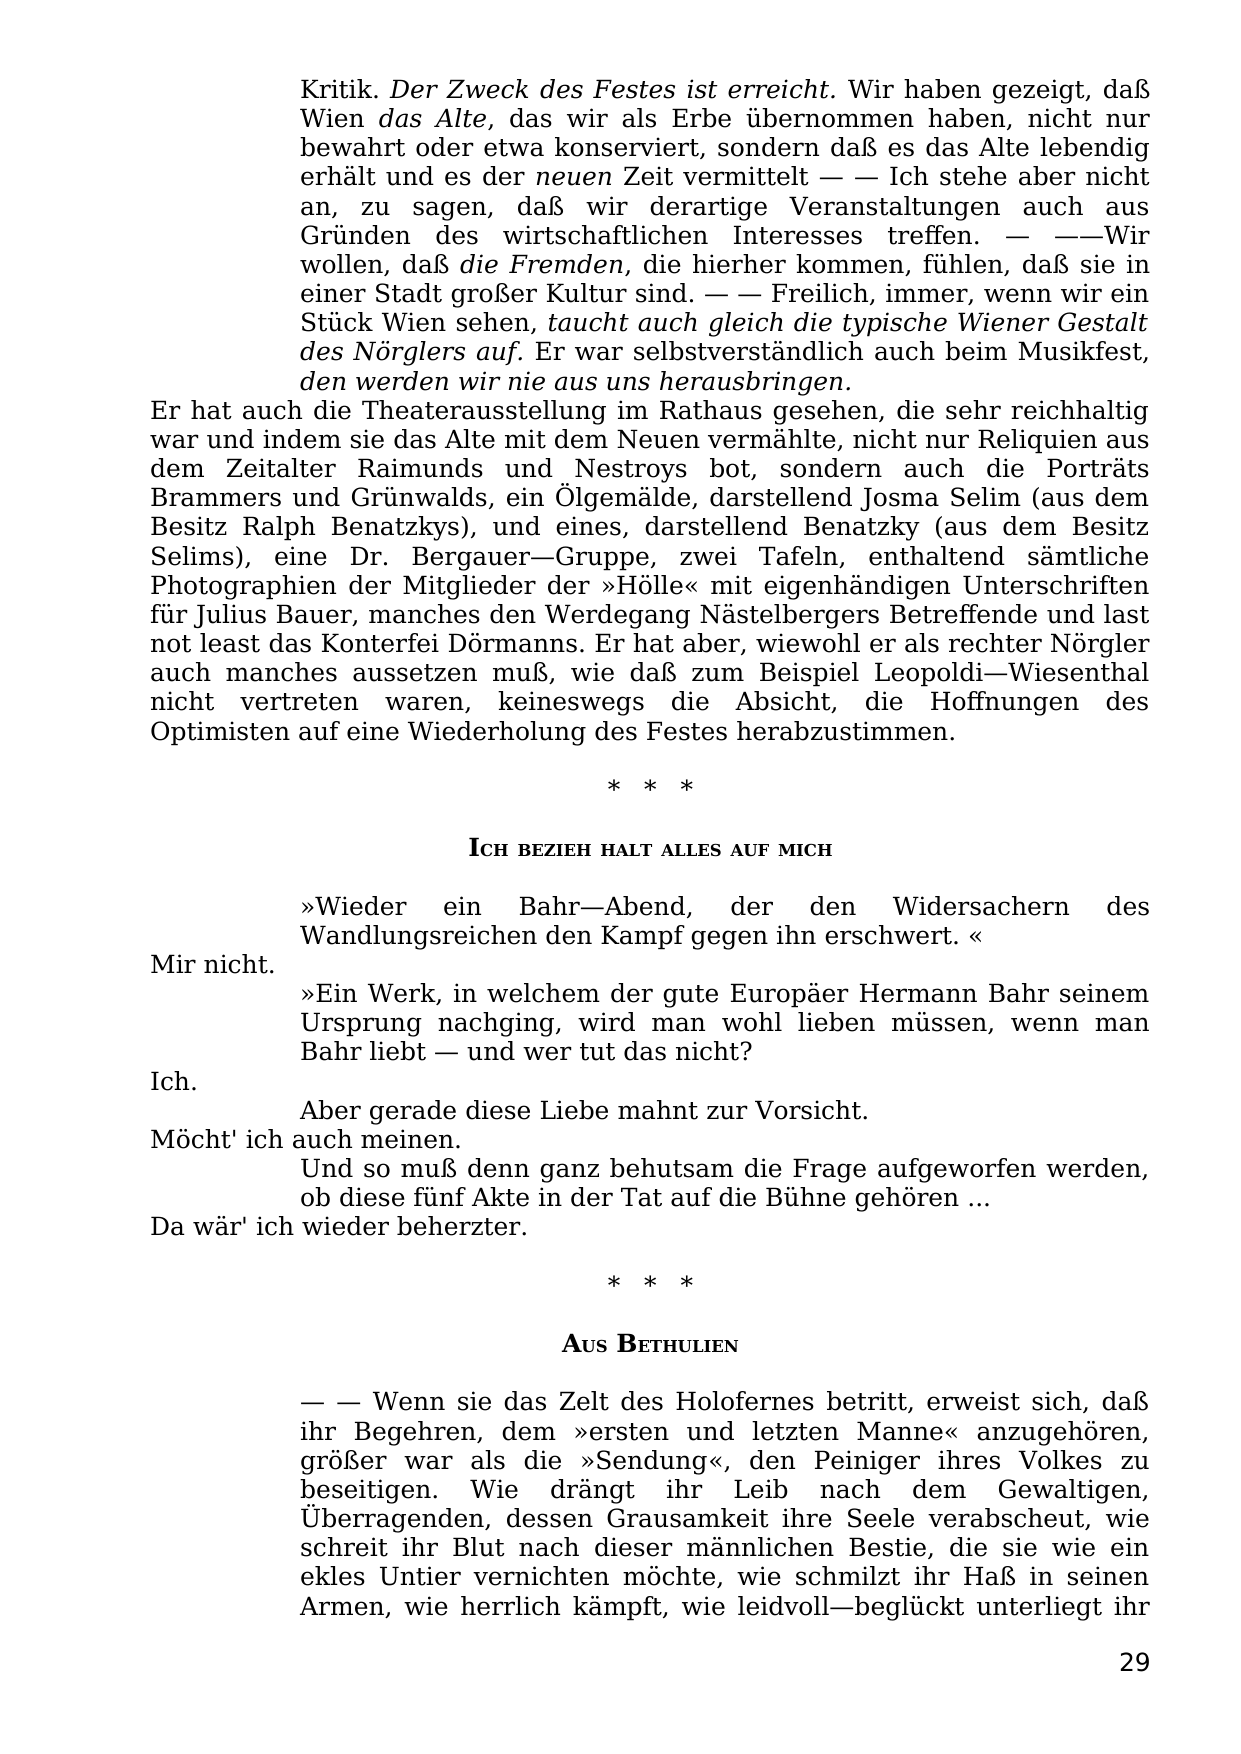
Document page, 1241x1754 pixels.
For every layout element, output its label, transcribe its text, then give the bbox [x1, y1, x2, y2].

text Mir nicht. [150, 950, 1151, 979]
text Er hat auch die Theaterausstellung im Rathaus gesehen, die sehr reichhaltig war und indem sie das Alte mit dem Neuen vermählte, nicht nur Reliquien aus dem Zeitalter Raimunds und Nestroys bot, sondern auch die Porträts Brammers und Grünwalds, ein Ölgemälde, darstellend Josma Selim (aus dem Besitz Ralph Benatzkys), und eines, darstellend Benatzky (aus dem Besitz Selims), eine Dr. Bergauer—Gruppe, zwei Tafeln, enthaltend sämtliche Photographien der Mitglieder der »Hölle« mit eigenhändigen Unterschriften für Julius Bauer, manches den Werdegang Nästelbergers Betreffende und last not least das Konterfei Dörmanns. Er hat aber, wiewohl er als rechter Nörgler auch manches aussetzen muß, wie daß zum Beispiel Leopoldi—Wiesenthal nicht vertreten waren, keineswegs die Absicht, die Hoffnungen des Optimisten auf eine Wiederholung des Festes herabzustimmen. [150, 396, 1151, 746]
text Kritik. Der Zweck des Festes ist erreicht. Wir haben gezeigt, daß Wien das Alte, das wir als Erbe übernommen haben, nicht nur bewahrt oder etwa konserviert, sondern daß es das Alte lebendig erhält und es der neuen Zeit vermittelt — — Ich stehe aber nicht an, zu sagen, daß wir derartige Veranstaltungen auch aus Gründen des wirtschaftlichen Interesses treffen. — ——Wir wollen, daß die Fremden, die hierher kommen, fühlen, daß sie in einer Stadt großer Kultur sind. — — Freilich, immer, wenn wir ein Stück Wien sehen, taucht auch gleich die typische Wiener Gestalt des Nörglers auf. Er war selbstverständlich auch beim Musikfest, den werden wir nie aus uns herausbringen. [300, 75, 1151, 396]
text — — Wenn sie das Zelt des Holofernes betritt, erweist sich, daß ihr Begehren, dem »ersten und letzten Manne« anzugehören, größer war als die »Sendung«, den Peiniger ihres Volkes zu beseitigen. Wie drängt ihr Leib nach dem Gewaltigen, Überragenden, dessen Grausamkeit ihre Seele verabscheut, wie schreit ihr Blut nach dieser männlichen Bestie, die sie wie ein ekles Untier vernichten möchte, wie schmilzt ihr Haß in seinen Armen, wie herrlich kämpft, wie leidvoll—beglückt unterliegt ihr [300, 1387, 1151, 1621]
text * * * [150, 775, 1151, 804]
text Und so muß denn ganz behutsam die Frage aufgeworfen werden, ob diese fünf Akte in der Tat auf die Bühne gehören ... [300, 1154, 1151, 1212]
text Ich. [150, 1067, 1151, 1096]
text Ich bezieh halt alles auf mich [150, 804, 1151, 862]
text Möcht' ich auch meinen. [150, 1125, 1151, 1154]
text »Ein Werk, in welchem der gute Europäer Hermann Bahr seinem Ursprung nachging, wird man wohl lieben müssen, wenn man Bahr liebt — und wer tut das nicht? [300, 979, 1151, 1067]
text Aus Bethulien [150, 1300, 1151, 1358]
text Aber gerade diese Liebe mahnt zur Vorsicht. [300, 1096, 1151, 1125]
text »Wieder ein Bahr—Abend, der den Widersachern des Wandlungsreichen den Kampf gegen ihn erschwert. « [300, 892, 1151, 950]
text Da wär' ich wieder beherzter. [150, 1212, 1151, 1242]
text * * * [150, 1271, 1151, 1300]
